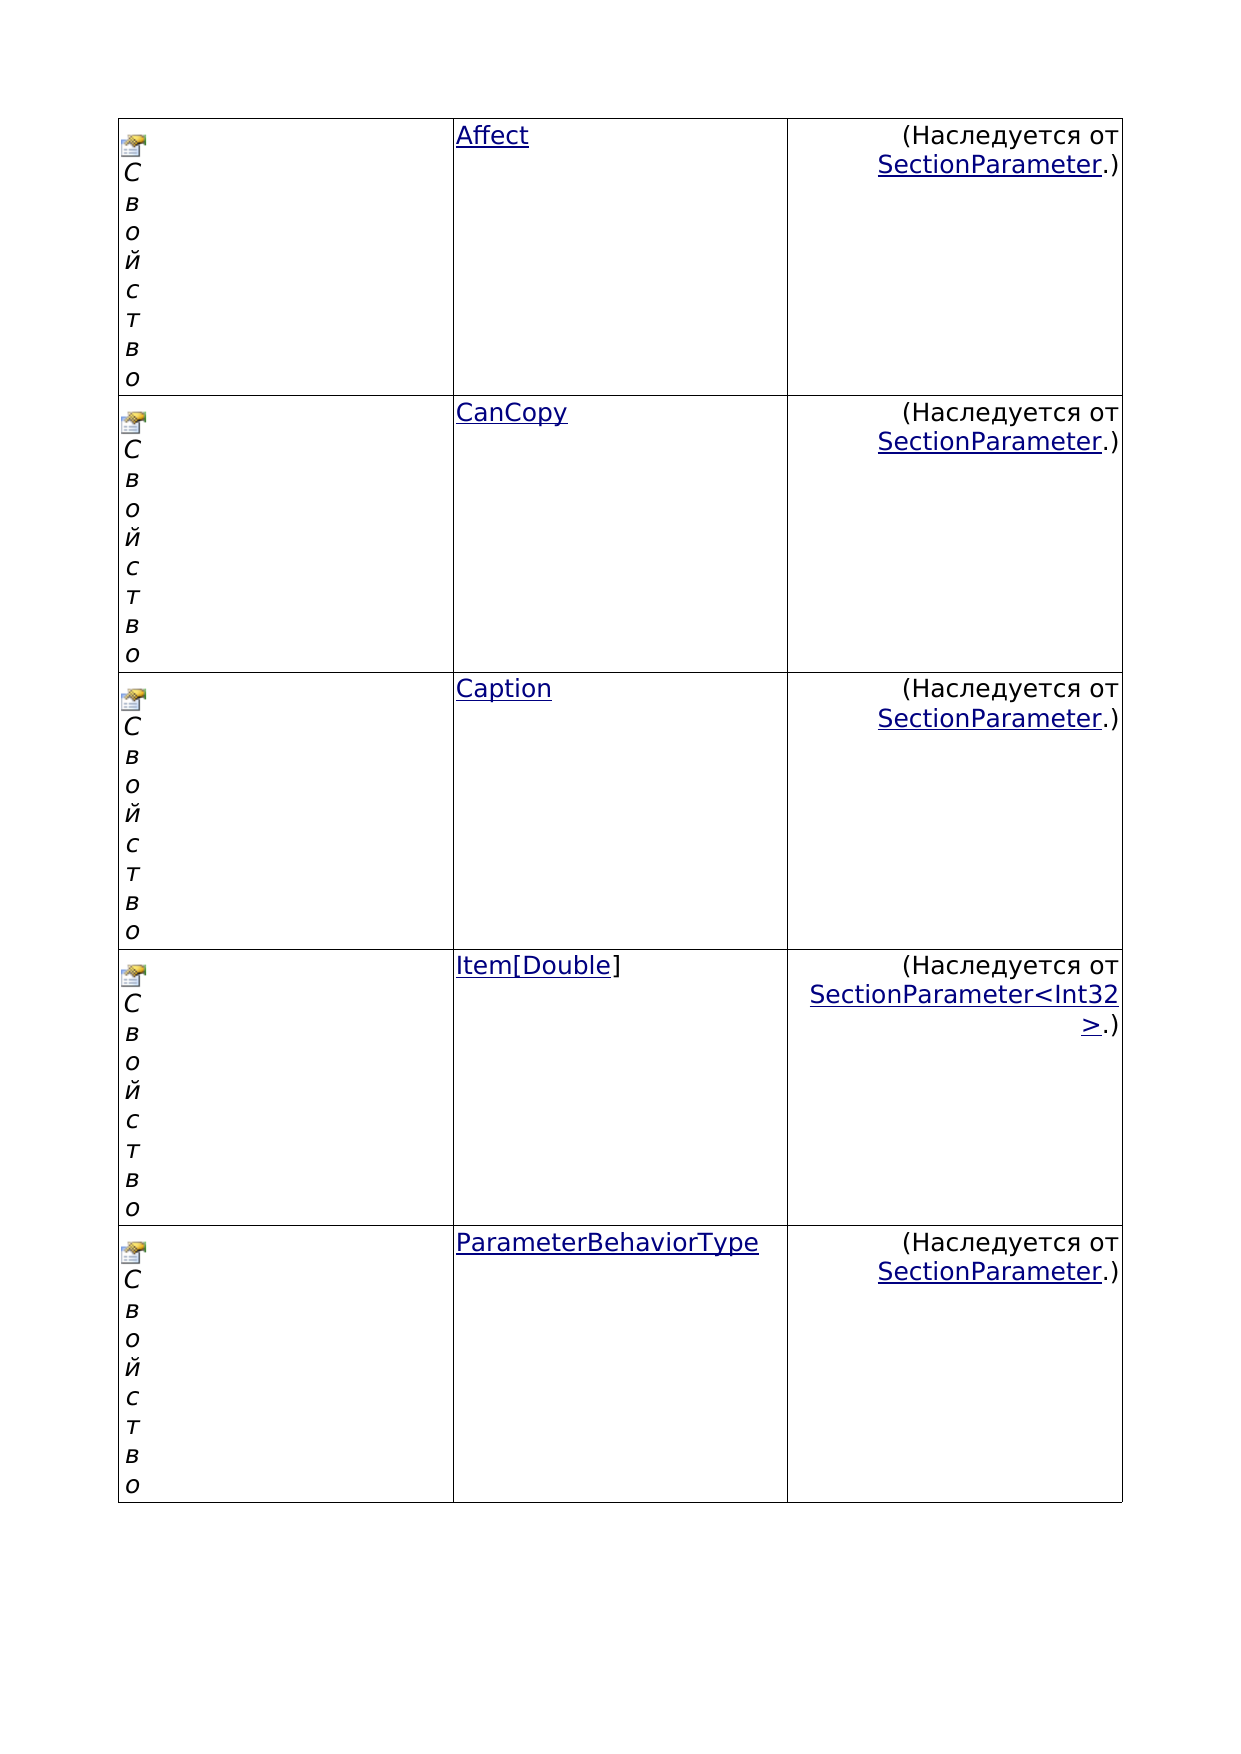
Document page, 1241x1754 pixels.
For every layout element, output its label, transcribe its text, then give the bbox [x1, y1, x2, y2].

table_cell Item[Double] [454, 950, 787, 1225]
table_cell ParameterBehaviorType [454, 1226, 787, 1502]
table_cell (Наследуется от SectionParameter.) [788, 396, 1122, 672]
table_cell [119, 119, 453, 395]
table_cell (Наследуется от SectionParameter.) [788, 673, 1122, 948]
table_cell Affect [454, 119, 787, 395]
picture [121, 410, 147, 436]
picture [121, 133, 147, 159]
table_cell [119, 673, 453, 948]
table_cell [119, 1226, 453, 1502]
picture [121, 1240, 147, 1266]
table_cell CanCopy [454, 396, 787, 672]
picture [121, 963, 147, 989]
table_cell (Наследуется от SectionParameter.) [788, 1226, 1122, 1502]
table_cell (Наследуется от SectionParameter.) [788, 119, 1122, 395]
table_cell [119, 950, 453, 1225]
table_cell (Наследуется от SectionParameter<Int32>.) [788, 950, 1122, 1225]
table_cell [119, 396, 453, 672]
table_cell Caption [454, 673, 787, 948]
picture [121, 687, 147, 713]
